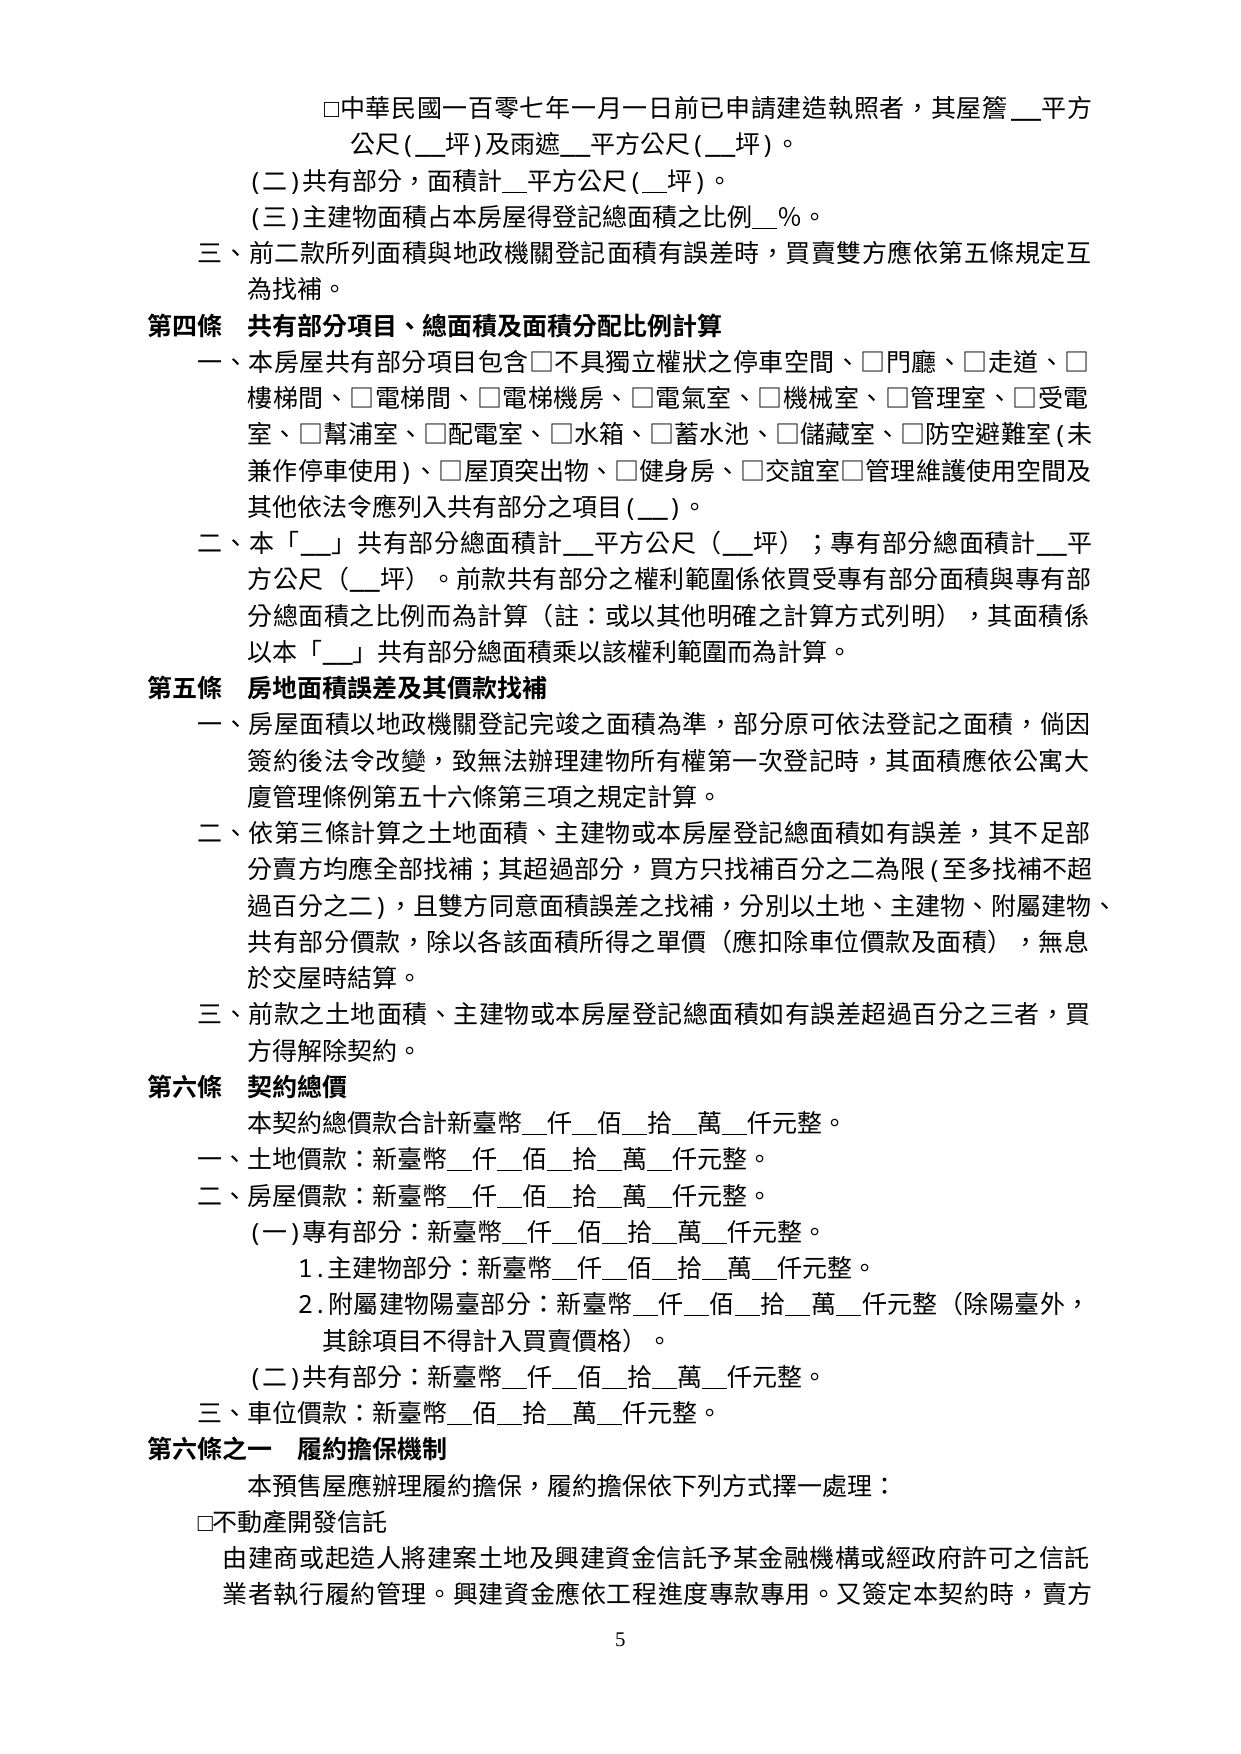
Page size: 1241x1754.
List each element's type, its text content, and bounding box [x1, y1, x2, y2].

text 第六條 契約總價 [148, 1067, 1092, 1104]
text 由建商或起造人將建案土地及興建資金信託予某金融機構或經政府許可之信託業者執行履約管理。興建資金應依工程進度專款專用。又簽定本契約時，賣方 [223, 1539, 1092, 1611]
text (二)共有部分，面積計＿平方公尺(＿坪)。 [248, 161, 1092, 197]
text 第五條 房地面積誤差及其價款找補 [148, 669, 1092, 705]
text 第六條之一 履約擔保機制 [148, 1430, 1092, 1466]
text (一)專有部分：新臺幣＿仟＿佰＿拾＿萬＿仟元整。 [248, 1212, 1092, 1249]
text 三、車位價款：新臺幣＿佰＿拾＿萬＿仟元整。 [198, 1394, 1092, 1430]
text 三、前款之土地面積、主建物或本房屋登記總面積如有誤差超過百分之三者，買方得解除契約。 [198, 995, 1092, 1067]
text 本預售屋應辦理履約擔保，履約擔保依下列方式擇一處理： [198, 1466, 1092, 1502]
text (二)共有部分：新臺幣＿仟＿佰＿拾＿萬＿仟元整。 [248, 1357, 1092, 1394]
text 二、本「__」共有部分總面積計__平方公尺（__坪）；專有部分總面積計__平方公尺（__坪）。前款共有部分之權利範圍係依買受專有部分面積與專有部分總面積之比例而為計算（註：或以其他明確之計算方式列明），其面積係以本「__」共有部分總面積乘以該權利範圍而為計算。 [198, 524, 1092, 669]
text 本契約總價款合計新臺幣＿仟＿佰＿拾＿萬＿仟元整。 [198, 1104, 1092, 1140]
text 一、土地價款：新臺幣＿仟＿佰＿拾＿萬＿仟元整。 [198, 1140, 1092, 1176]
text (三)主建物面積占本房屋得登記總面積之比例＿％。 [248, 197, 1092, 234]
text 一、房屋面積以地政機關登記完竣之面積為準，部分原可依法登記之面積，倘因簽約後法令改變，致無法辦理建物所有權第一次登記時，其面積應依公寓大廈管理條例第五十六條第三項之規定計算。 [198, 705, 1092, 814]
text 一、本房屋共有部分項目包含□不具獨立權狀之停車空間、□門廳、□走道、□樓梯間、□電梯間、□電梯機房、□電氣室、□機械室、□管理室、□受電室、□幫浦室、□配電室、□水箱、□蓄水池、□儲藏室、□防空避難室(未兼作停車使用)、□屋頂突出物、□健身房、□交誼室□管理維護使用空間及其他依法令應列入共有部分之項目(__)。 [198, 342, 1092, 524]
text 二、依第三條計算之土地面積、主建物或本房屋登記總面積如有誤差，其不足部分賣方均應全部找補；其超過部分，買方只找補百分之二為限(至多找補不超過百分之二)，且雙方同意面積誤差之找補，分別以土地、主建物、附屬建物、共有部分價款，除以各該面積所得之單價（應扣除車位價款及面積），無息於交屋時結算。 [198, 814, 1092, 995]
text 2.附屬建物陽臺部分：新臺幣＿仟＿佰＿拾＿萬＿仟元整（除陽臺外，其餘項目不得計入買賣價格）。 [298, 1285, 1092, 1357]
text □不動產開發信託 [198, 1502, 1092, 1539]
text □中華民國一百零七年一月一日前已申請建造執照者，其屋簷__平方公尺(__坪)及雨遮__平方公尺(__坪)。 [324, 89, 1092, 161]
text 第四條 共有部分項目、總面積及面積分配比例計算 [148, 306, 1092, 342]
text 二、房屋價款：新臺幣＿仟＿佰＿拾＿萬＿仟元整。 [198, 1176, 1092, 1212]
text 1.主建物部分：新臺幣＿仟＿佰＿拾＿萬＿仟元整。 [298, 1249, 1092, 1285]
text 三、前二款所列面積與地政機關登記面積有誤差時，買賣雙方應依第五條規定互為找補。 [198, 234, 1092, 306]
